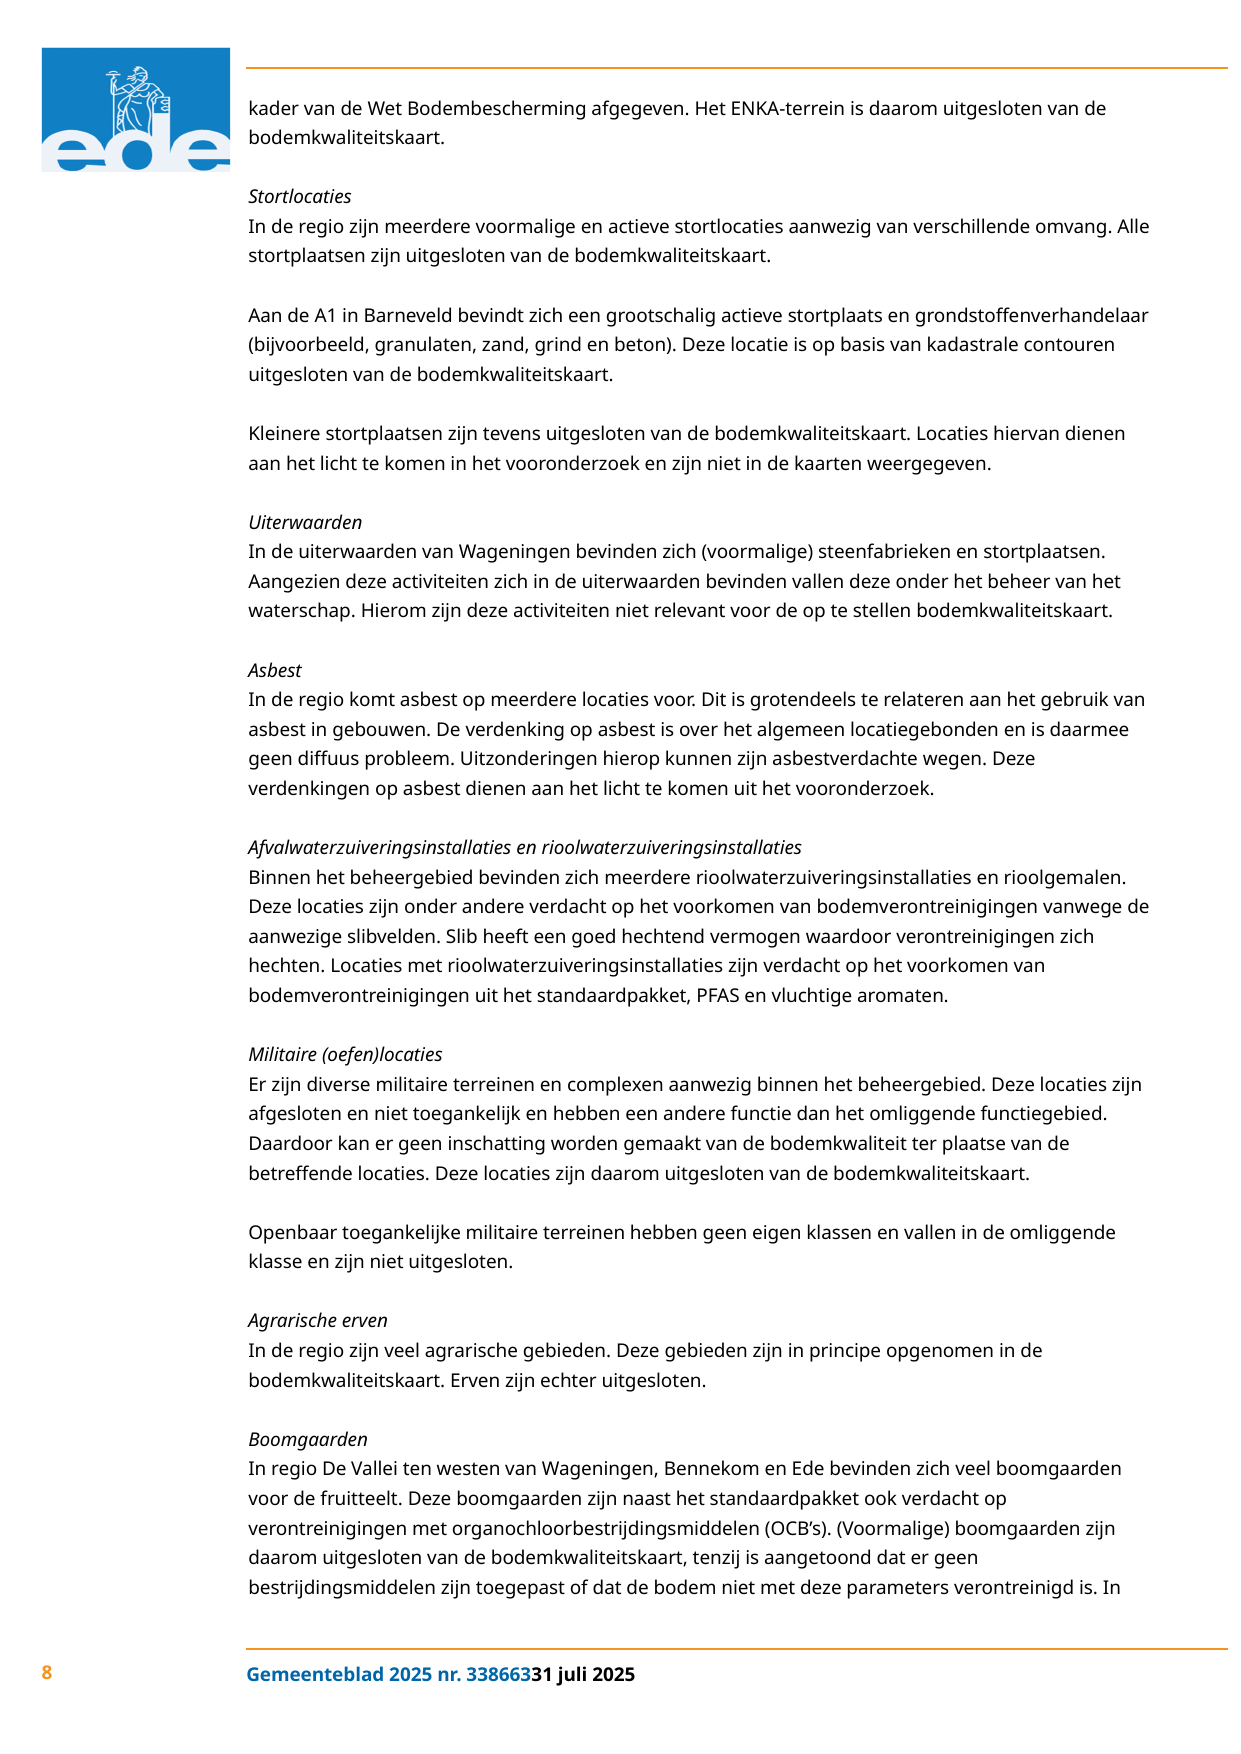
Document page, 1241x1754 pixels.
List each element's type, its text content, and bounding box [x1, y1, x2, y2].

text In regio De Vallei ten westen van Wageningen, Bennekom en Ede bevinden zich veel boomgaarden voor de fruitteelt. Deze boomgaarden zijn naast het standaardpakket ook verdacht op verontreinigingen met organochloorbestrijdingsmiddelen (OCB’s). (Voormalige) boomgaarden zijn daarom uitgesloten van de bodemkwaliteitskaart, tenzij is aangetoond dat er geen bestrijdingsmiddelen zijn toegepast of dat de bodem niet met deze parameters verontreinigd is. In [248, 1456, 1152, 1600]
text kader van de Wet Bodembescherming afgegeven. Het ENKA-terrein is daarom uitgesloten van de bodemkwaliteitskaart. [248, 95, 1152, 150]
text Er zijn diverse militaire terreinen en complexen aanwezig binnen het beheergebied. Deze locaties zijn afgesloten en niet toegankelijk en hebben een andere functie dan het omliggende functiegebied. Daardoor kan er geen inschatting worden gemaakt van de bodemkwaliteit ter plaatse van de betreffende locaties. Deze locaties zijn daarom uitgesloten van de bodemkwaliteitskaart. [248, 1071, 1152, 1186]
text In de uiterwaarden van Wageningen bevinden zich (voormalige) steenfabrieken en stortplaatsen. Aangezien deze activiteiten zich in de uiterwaarden bevinden vallen deze onder het beheer van het waterschap. Hierom zijn deze activiteiten niet relevant voor de op te stellen bodemkwaliteitskaart. [248, 538, 1152, 623]
text Afvalwaterzuiveringsinstallaties en rioolwaterzuiveringsinstallaties [248, 834, 1152, 860]
text Aan de A1 in Barneveld bevindt zich een grootschalig actieve stortplaats en grondstoffenverhandelaar (bijvoorbeeld, granulaten, zand, grind en beton). Deze locatie is op basis van kadastrale contouren uitgesloten van de bodemkwaliteitskaart. [248, 302, 1152, 387]
text Agrarische erven [248, 1308, 1152, 1333]
text In de regio komt asbest op meerdere locaties voor. Dit is grotendeels te relateren aan het gebruik van asbest in gebouwen. De verdenking op asbest is over het algemeen locatiegebonden en is daarmee geen diffuus probleem. Uitzonderingen hierop kunnen zijn asbestverdachte wegen. Deze verdenkingen op asbest dienen aan het licht te komen uit het vooronderzoek. [248, 686, 1152, 801]
text Boomgaarden [248, 1426, 1152, 1452]
text Uiterwaarden [248, 509, 1152, 535]
text Asbest [248, 657, 1152, 683]
text In de regio zijn veel agrarische gebieden. Deze gebieden zijn in principe opgenomen in de bodemkwaliteitskaart. Erven zijn echter uitgesloten. [248, 1337, 1152, 1393]
text In de regio zijn meerdere voormalige en actieve stortlocaties aanwezig van verschillende omvang. Alle stortplaatsen zijn uitgesloten van de bodemkwaliteitskaart. [248, 213, 1152, 268]
text Binnen het beheergebied bevinden zich meerdere rioolwaterzuiveringsinstallaties en rioolgemalen. Deze locaties zijn onder andere verdacht op het voorkomen van bodemverontreinigingen vanwege de aanwezige slibvelden. Slib heeft een goed hechtend vermogen waardoor verontreinigingen zich hechten. Locaties met rioolwaterzuiveringsinstallaties zijn verdacht op het voorkomen van bodemverontreinigingen uit het standaardpakket, PFAS en vluchtige aromaten. [248, 864, 1152, 1008]
text Militaire (oefen)locaties [248, 1041, 1152, 1067]
text Stortlocaties [248, 183, 1152, 209]
text Openbaar toegankelijke militaire terreinen hebben geen eigen klassen en vallen in de omliggende klasse en zijn niet uitgesloten. [248, 1219, 1152, 1274]
text Kleinere stortplaatsen zijn tevens uitgesloten van de bodemkwaliteitskaart. Locaties hiervan dienen aan het licht te komen in het vooronderzoek en zijn niet in de kaarten weergegeven. [248, 420, 1152, 476]
picture [41, 47, 231, 172]
